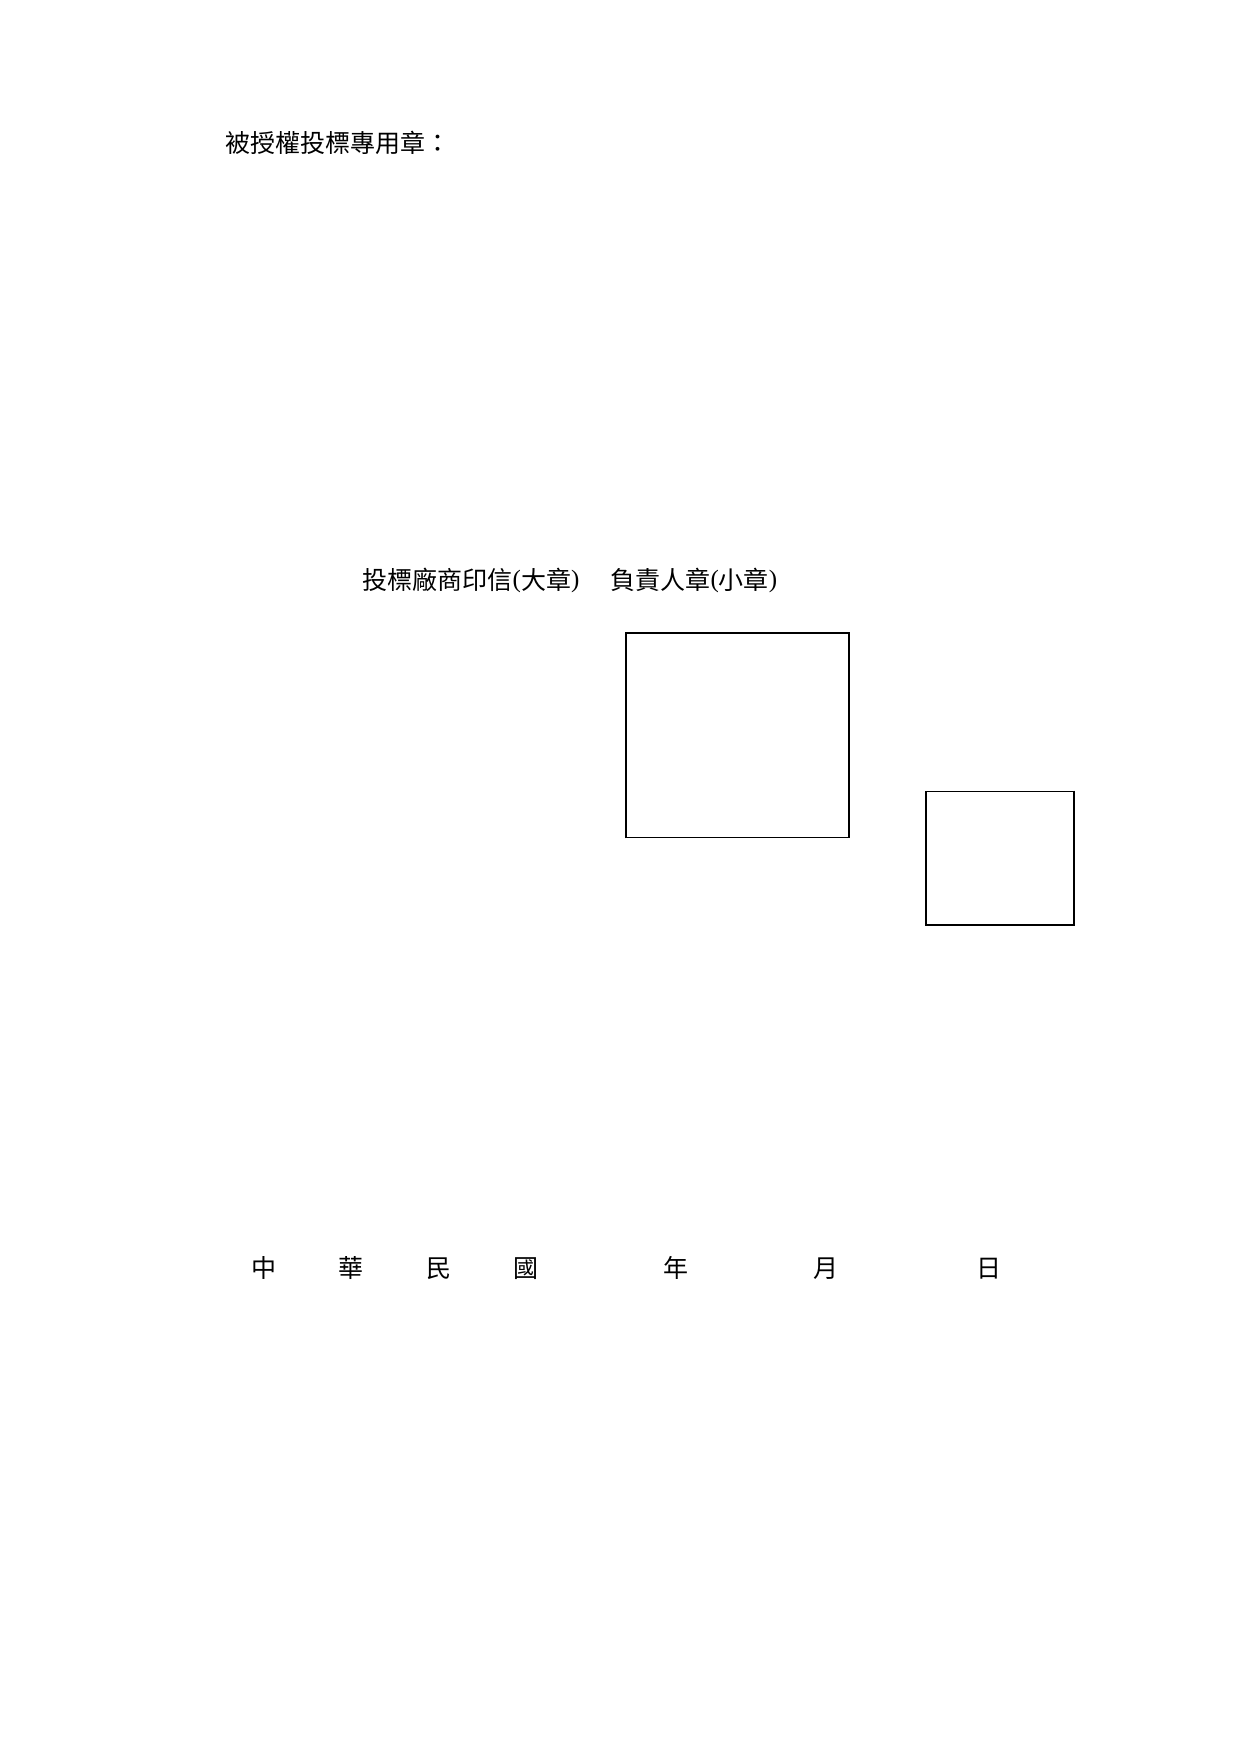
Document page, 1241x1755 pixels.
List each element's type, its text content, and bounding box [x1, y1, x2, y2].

text 被授權投標專用章： [100, 100, 1152, 162]
text 投標廠商印信(大章) 負責人章(小章) [100, 537, 1152, 600]
text 中 華 民 國 年 月 日 [100, 1225, 1152, 1287]
